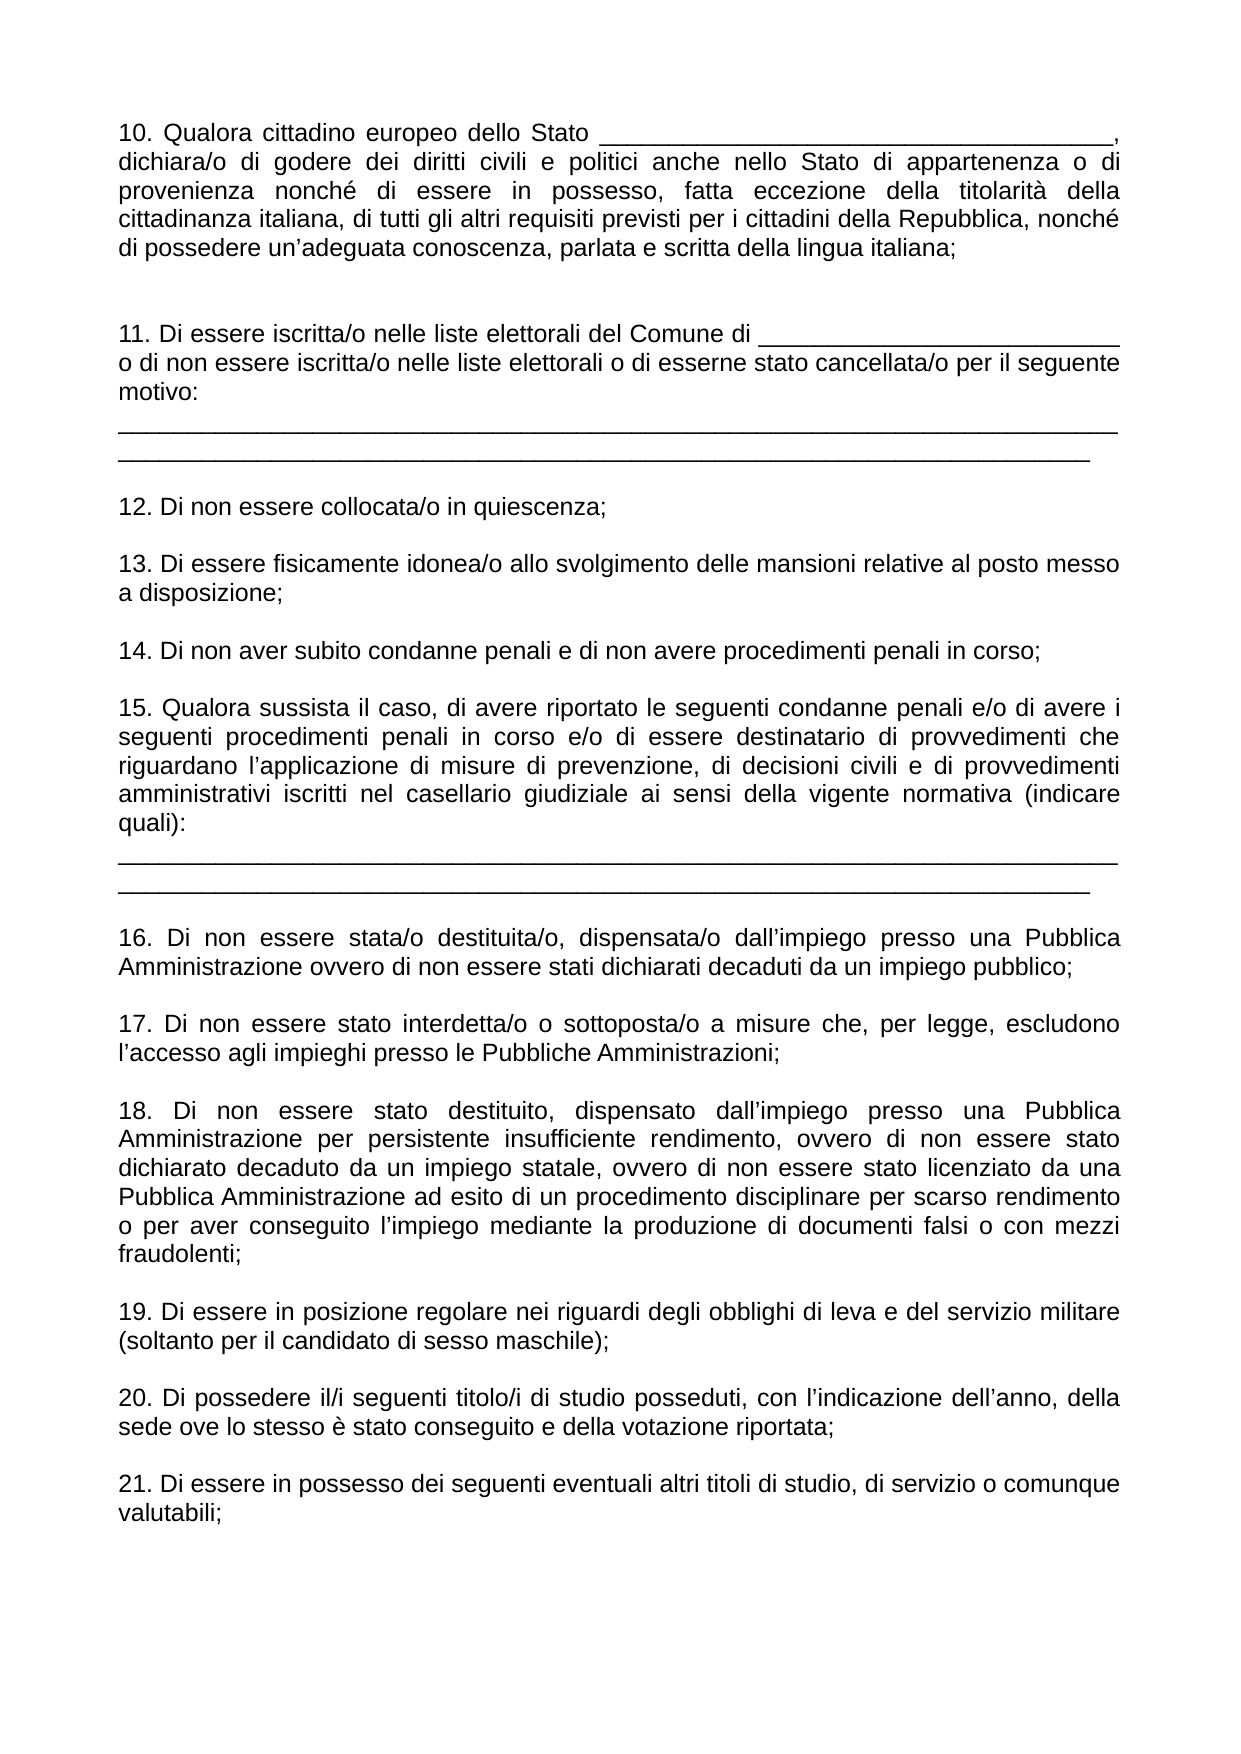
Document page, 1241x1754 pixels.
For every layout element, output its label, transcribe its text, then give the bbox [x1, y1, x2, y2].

text 12. Di non essere collocata/o in quiescenza; [118, 492, 1122, 521]
text 20. Di possedere il/i seguenti titolo/i di studio posseduti, con l’indicazione dell’anno, della sede ove lo stesso è stato conseguito e della votazione riportata; [118, 1383, 1122, 1441]
text 19. Di essere in posizione regolare nei riguardi degli obblighi di leva e del servizio militare (soltanto per il candidato di sesso maschile); [118, 1297, 1122, 1354]
text 11. Di essere iscritta/o nelle liste elettorali del Comune di __________________________ o di non essere iscritta/o nelle liste elettorali o di esserne stato cancellata/o per il seguente motivo: ______________________________________________________________________________________________________________________________________________ [118, 319, 1122, 463]
text 18. Di non essere stato destituito, dispensato dall’impiego presso una Pubblica Amministrazione per persistente insufficiente rendimento, ovvero di non essere stato dichiarato decaduto da un impiego statale, ovvero di non essere stato licenziato da una Pubblica Amministrazione ad esito di un procedimento disciplinare per scarso rendimento o per aver conseguito l’impiego mediante la produzione di documenti falsi o con mezzi fraudolenti; [118, 1096, 1122, 1268]
text 13. Di essere fisicamente idonea/o allo svolgimento delle mansioni relative al posto messo a disposizione; [118, 549, 1122, 607]
text ______________________________________________________________________________________________________________________________________________ [118, 837, 1122, 894]
text 15. Qualora sussista il caso, di avere riportato le seguenti condanne penali e/o di avere i seguenti procedimenti penali in corso e/o di essere destinatario di provvedimenti che riguardano l’applicazione di misure di prevenzione, di decisioni civili e di provvedimenti amministrativi iscritti nel casellario giudiziale ai sensi della vigente normativa (indicare quali): [118, 693, 1122, 837]
text 10. Qualora cittadino europeo dello Stato _____________________________________, dichiara/o di godere dei diritti civili e politici anche nello Stato di appartenenza o di provenienza nonché di essere in possesso, fatta eccezione della titolarità della cittadinanza italiana, di tutti gli altri requisiti previsti per i cittadini della Repubblica, nonché di possedere un’adeguata conoscenza, parlata e scritta della lingua italiana; [118, 118, 1122, 262]
text 16. Di non essere stata/o destituita/o, dispensata/o dall’impiego presso una Pubblica Amministrazione ovvero di non essere stati dichiarati decaduti da un impiego pubblico; [118, 923, 1122, 981]
text 17. Di non essere stato interdetta/o o sottoposta/o a misure che, per legge, escludono l’accesso agli impieghi presso le Pubbliche Amministrazioni; [118, 1009, 1122, 1067]
text 14. Di non aver subito condanne penali e di non avere procedimenti penali in corso; [118, 636, 1122, 664]
text 21. Di essere in possesso dei seguenti eventuali altri titoli di studio, di servizio o comunque valutabili; [118, 1469, 1122, 1527]
